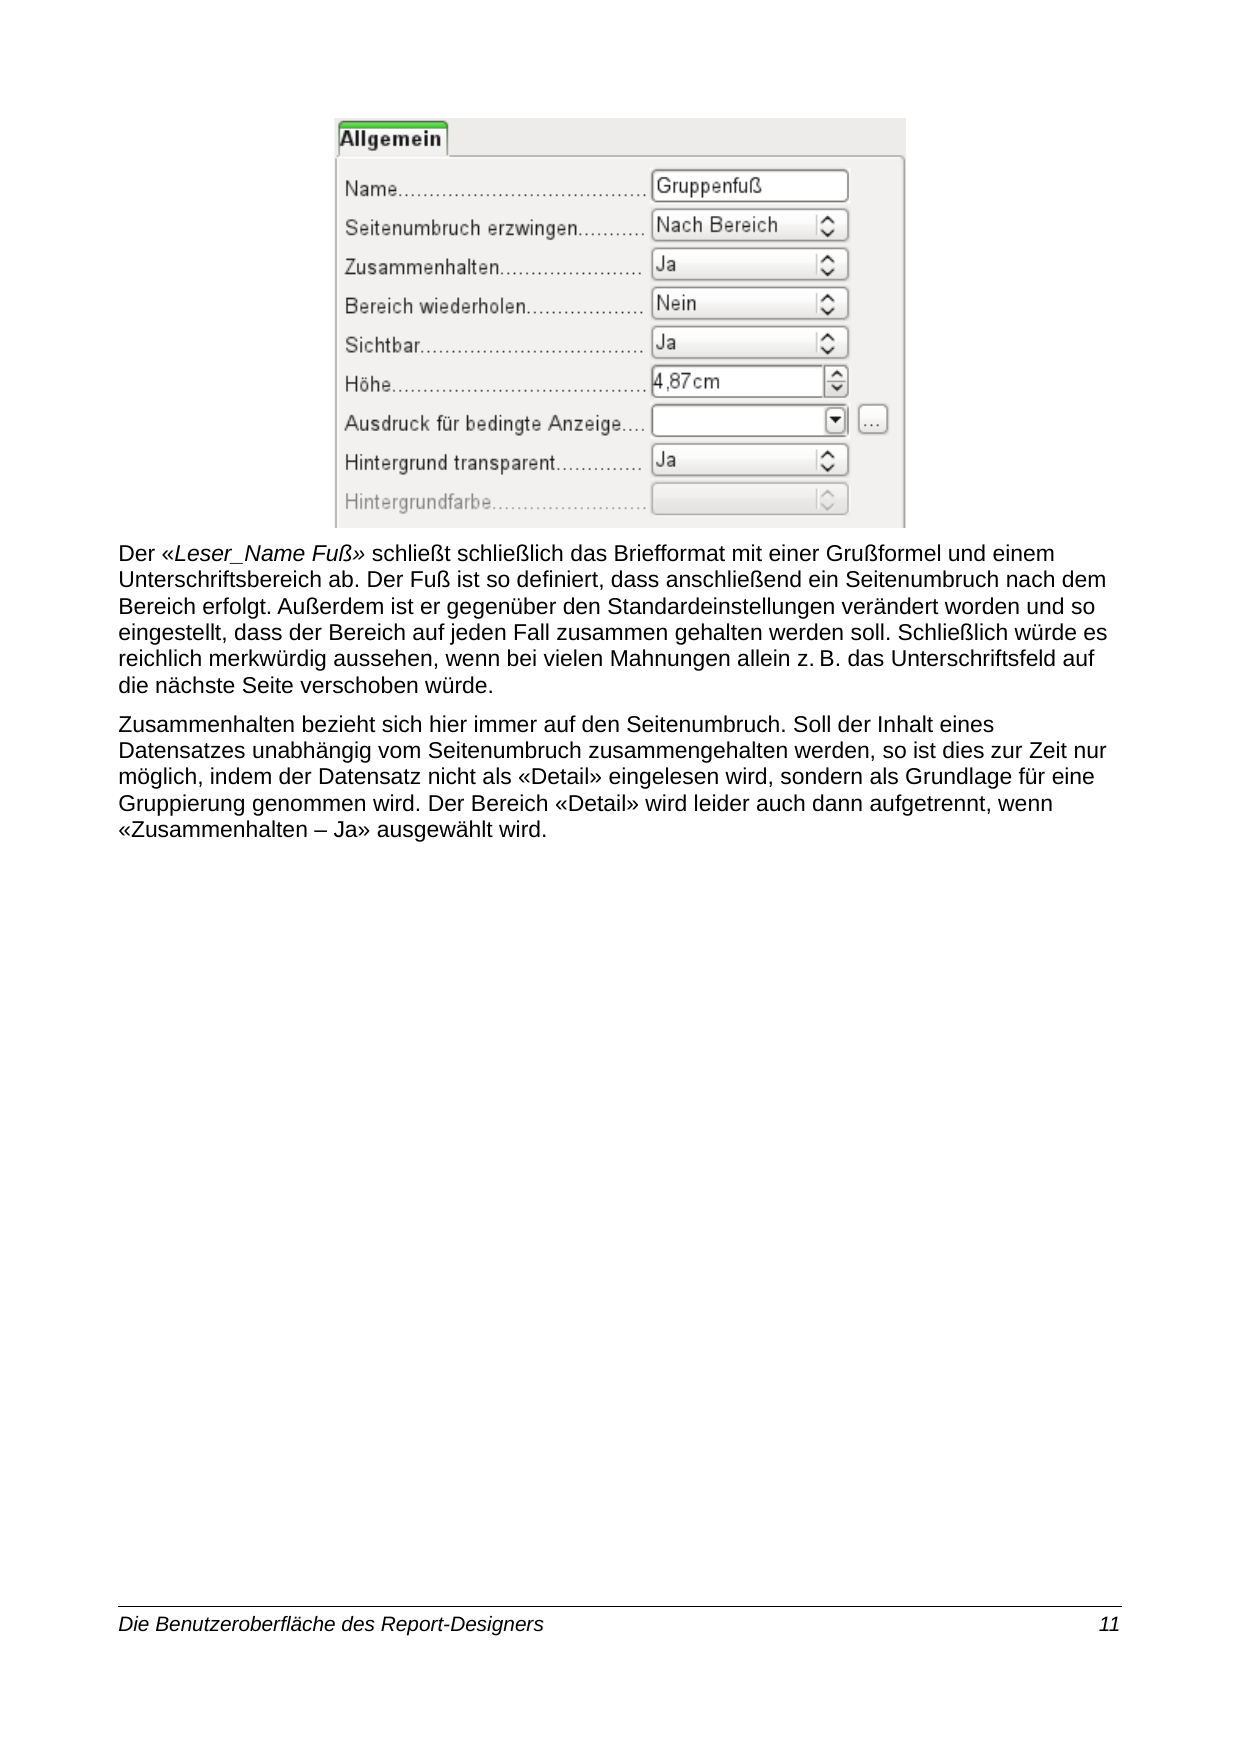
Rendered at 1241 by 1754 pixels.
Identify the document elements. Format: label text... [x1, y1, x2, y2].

text Zusammenhalten bezieht sich hier immer auf den Seitenumbruch. Soll der Inhalt eines Datensatzes unabhängig vom Seitenumbruch zusammengehalten werden, so ist dies zur Zeit nur möglich, indem der Datensatz nicht als «Detail» eingelesen wird, sondern als Grundlage für eine Gruppierung genommen wird. Der Bereich «Detail» wird leider auch dann aufgetrennt, wenn «Zusammenhalten – Ja» ausgewählt wird. [118, 711, 1122, 842]
text Der «Leser_Name Fuß» schließt schließlich das Briefformat mit einer Grußformel und einem Unterschriftsbereich ab. Der Fuß ist so definiert, dass anschließend ein Seitenumbruch nach dem Bereich erfolgt. Außerdem ist er gegenüber den Standardeinstellungen verändert worden und so eingestellt, dass der Bereich auf jeden Fall zusammen gehalten werden soll. Schließlich würde es reichlich merkwürdig aussehen, wenn bei vielen Mahnungen allein z. B. das Unterschriftsfeld auf die nächste Seite verschoben würde. [118, 540, 1122, 698]
picture [334, 118, 907, 528]
